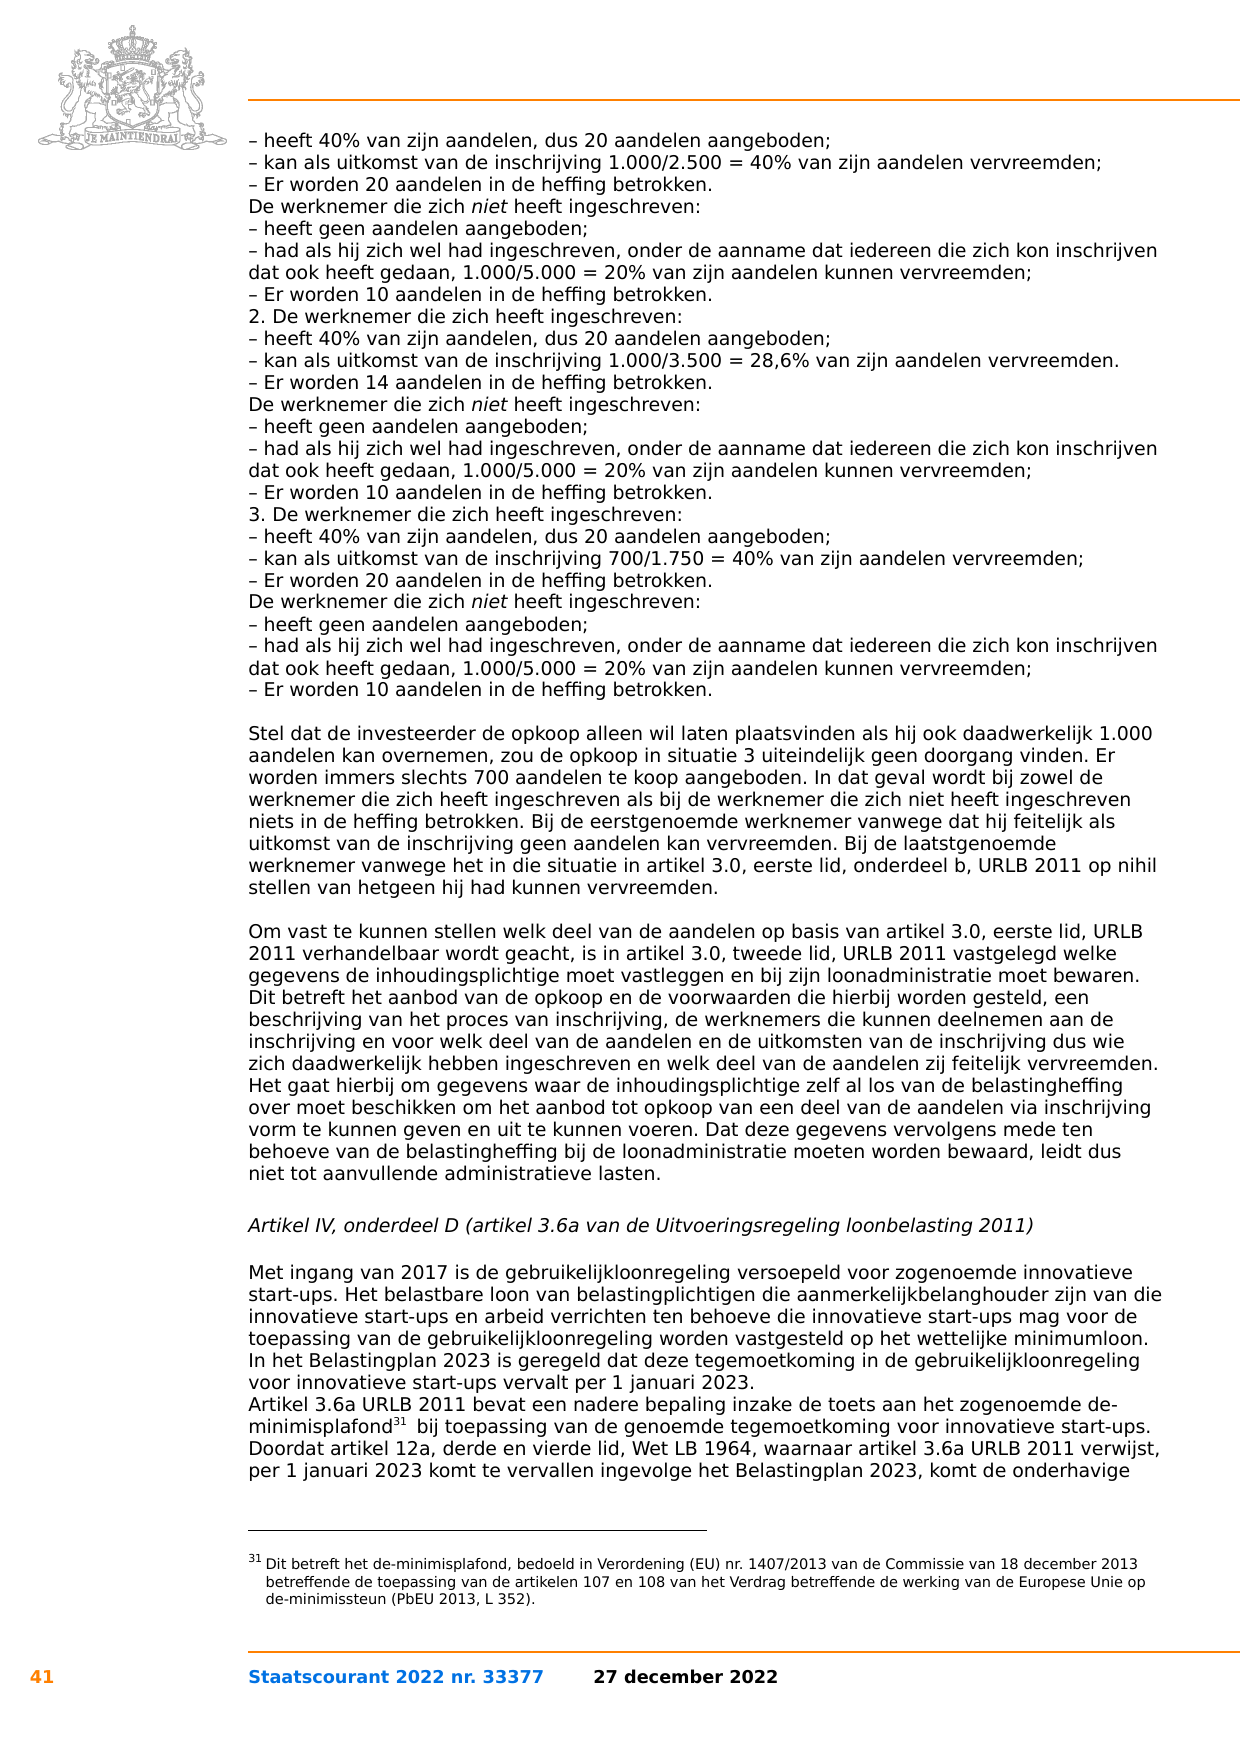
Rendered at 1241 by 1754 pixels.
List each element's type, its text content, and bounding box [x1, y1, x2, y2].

text – Er worden 14 aandelen in de heffing betrokken. [248, 372, 1163, 394]
text Het gaat hierbij om gegevens waar de inhoudingsplichtige zelf al los van de belastingheffing over moet beschikken om het aanbod tot opkoop van een deel van de aandelen via inschrijving vorm te kunnen geven en uit te kunnen voeren. Dat deze gegevens vervolgens mede ten behoeve van de belastingheffing bij de loonadministratie moeten worden bewaard, leidt dus niet tot aanvullende administratieve lasten. [248, 1075, 1163, 1185]
text Artikel 3.6a URLB 2011 bevat een nadere bepaling inzake de toets aan het zogenoemde de-minimisplafond bij toepassing van de genoemde tegemoetkoming voor innovatieve start-ups. Doordat artikel 12a, derde en vierde lid, Wet LB 1964, waarnaar artikel 3.6a URLB 2011 verwijst, per 1 januari 2023 komt te vervallen ingevolge het Belastingplan 2023, komt de onderhavige [248, 1393, 1163, 1481]
text – kan als uitkomst van de inschrijving 1.000/3.500 = 28,6% van zijn aandelen vervreemden. [248, 350, 1163, 372]
subtitle Artikel IV, onderdeel D (artikel 3.6a van de Uitvoeringsregeling loonbelasting 2011) [248, 1215, 1163, 1237]
text – had als hij zich wel had ingeschreven, onder de aanname dat iedereen die zich kon inschrijven dat ook heeft gedaan, 1.000/5.000 = 20% van zijn aandelen kunnen vervreemden; [248, 438, 1163, 482]
text – heeft 40% van zijn aandelen, dus 20 aandelen aangeboden; [248, 526, 1163, 547]
text 2. De werknemer die zich heeft ingeschreven: [248, 306, 1163, 328]
text – heeft geen aandelen aangeboden; [248, 613, 1163, 635]
text – heeft geen aandelen aangeboden; [248, 218, 1163, 240]
text Om vast te kunnen stellen welk deel van de aandelen op basis van artikel 3.0, eerste lid, URLB 2011 verhandelbaar wordt geacht, is in artikel 3.0, tweede lid, URLB 2011 vastgelegd welke gegevens de inhoudingsplichtige moet vastleggen en bij zijn loonadministratie moet bewaren. Dit betreft het aanbod van de opkoop en de voorwaarden die hierbij worden gesteld, een beschrijving van het proces van inschrijving, de werknemers die kunnen deelnemen aan de inschrijving en voor welk deel van de aandelen en de uitkomsten van de inschrijving dus wie zich daadwerkelijk hebben ingeschreven en welk deel van de aandelen zij feitelijk vervreemden. [248, 921, 1163, 1075]
text – had als hij zich wel had ingeschreven, onder de aanname dat iedereen die zich kon inschrijven dat ook heeft gedaan, 1.000/5.000 = 20% van zijn aandelen kunnen vervreemden; [248, 635, 1163, 679]
text De werknemer die zich niet heeft ingeschreven: [248, 394, 1163, 416]
text – heeft geen aandelen aangeboden; [248, 416, 1163, 438]
text – Er worden 10 aandelen in de heffing betrokken. [248, 482, 1163, 503]
text – heeft 40% van zijn aandelen, dus 20 aandelen aangeboden; [248, 328, 1163, 350]
text – Er worden 10 aandelen in de heffing betrokken. [248, 284, 1163, 306]
text Stel dat de investeerder de opkoop alleen wil laten plaatsvinden als hij ook daadwerkelijk 1.000 aandelen kan overnemen, zou de opkoop in situatie 3 uiteindelijk geen doorgang vinden. Er worden immers slechts 700 aandelen te koop aangeboden. In dat geval wordt bij zowel de werknemer die zich heeft ingeschreven als bij de werknemer die zich niet heeft ingeschreven niets in de heffing betrokken. Bij de eerstgenoemde werknemer vanwege dat hij feitelijk als uitkomst van de inschrijving geen aandelen kan vervreemden. Bij de laatstgenoemde werknemer vanwege het in die situatie in artikel 3.0, eerste lid, onderdeel b, URLB 2011 op nihil stellen van hetgeen hij had kunnen vervreemden. [248, 723, 1163, 899]
text – had als hij zich wel had ingeschreven, onder de aanname dat iedereen die zich kon inschrijven dat ook heeft gedaan, 1.000/5.000 = 20% van zijn aandelen kunnen vervreemden; [248, 240, 1163, 284]
text Dit betreft het de-minimisplafond, bedoeld in Verordening (EU) nr. 1407/2013 van de Commissie van 18 december 2013 betreffende de toepassing van de artikelen 107 en 108 van het Verdrag betreffende de werking van de Europese Unie op de-minimissteun (PbEU 2013, L 352). [248, 1552, 1163, 1608]
text – Er worden 20 aandelen in de heffing betrokken. [248, 569, 1163, 591]
text Met ingang van 2017 is de gebruikelijkloonregeling versoepeld voor zogenoemde innovatieve start-ups. Het belastbare loon van belastingplichtigen die aanmerkelijkbelanghouder zijn van die innovatieve start-ups en arbeid verrichten ten behoeve die innovatieve start-ups mag voor de toepassing van de gebruikelijkloonregeling worden vastgesteld op het wettelijke minimumloon. In het Belastingplan 2023 is geregeld dat deze tegemoetkoming in de gebruikelijkloonregeling voor innovatieve start-ups vervalt per 1 januari 2023. [248, 1262, 1163, 1393]
text – Er worden 20 aandelen in de heffing betrokken. [248, 174, 1163, 196]
picture [38, 25, 227, 150]
text De werknemer die zich niet heeft ingeschreven: [248, 196, 1163, 218]
text – heeft 40% van zijn aandelen, dus 20 aandelen aangeboden; [248, 130, 1163, 152]
text 3. De werknemer die zich heeft ingeschreven: [248, 503, 1163, 526]
text – kan als uitkomst van de inschrijving 700/1.750 = 40% van zijn aandelen vervreemden; [248, 547, 1163, 569]
text – kan als uitkomst van de inschrijving 1.000/2.500 = 40% van zijn aandelen vervreemden; [248, 152, 1163, 174]
text De werknemer die zich niet heeft ingeschreven: [248, 591, 1163, 613]
text – Er worden 10 aandelen in de heffing betrokken. [248, 679, 1163, 701]
